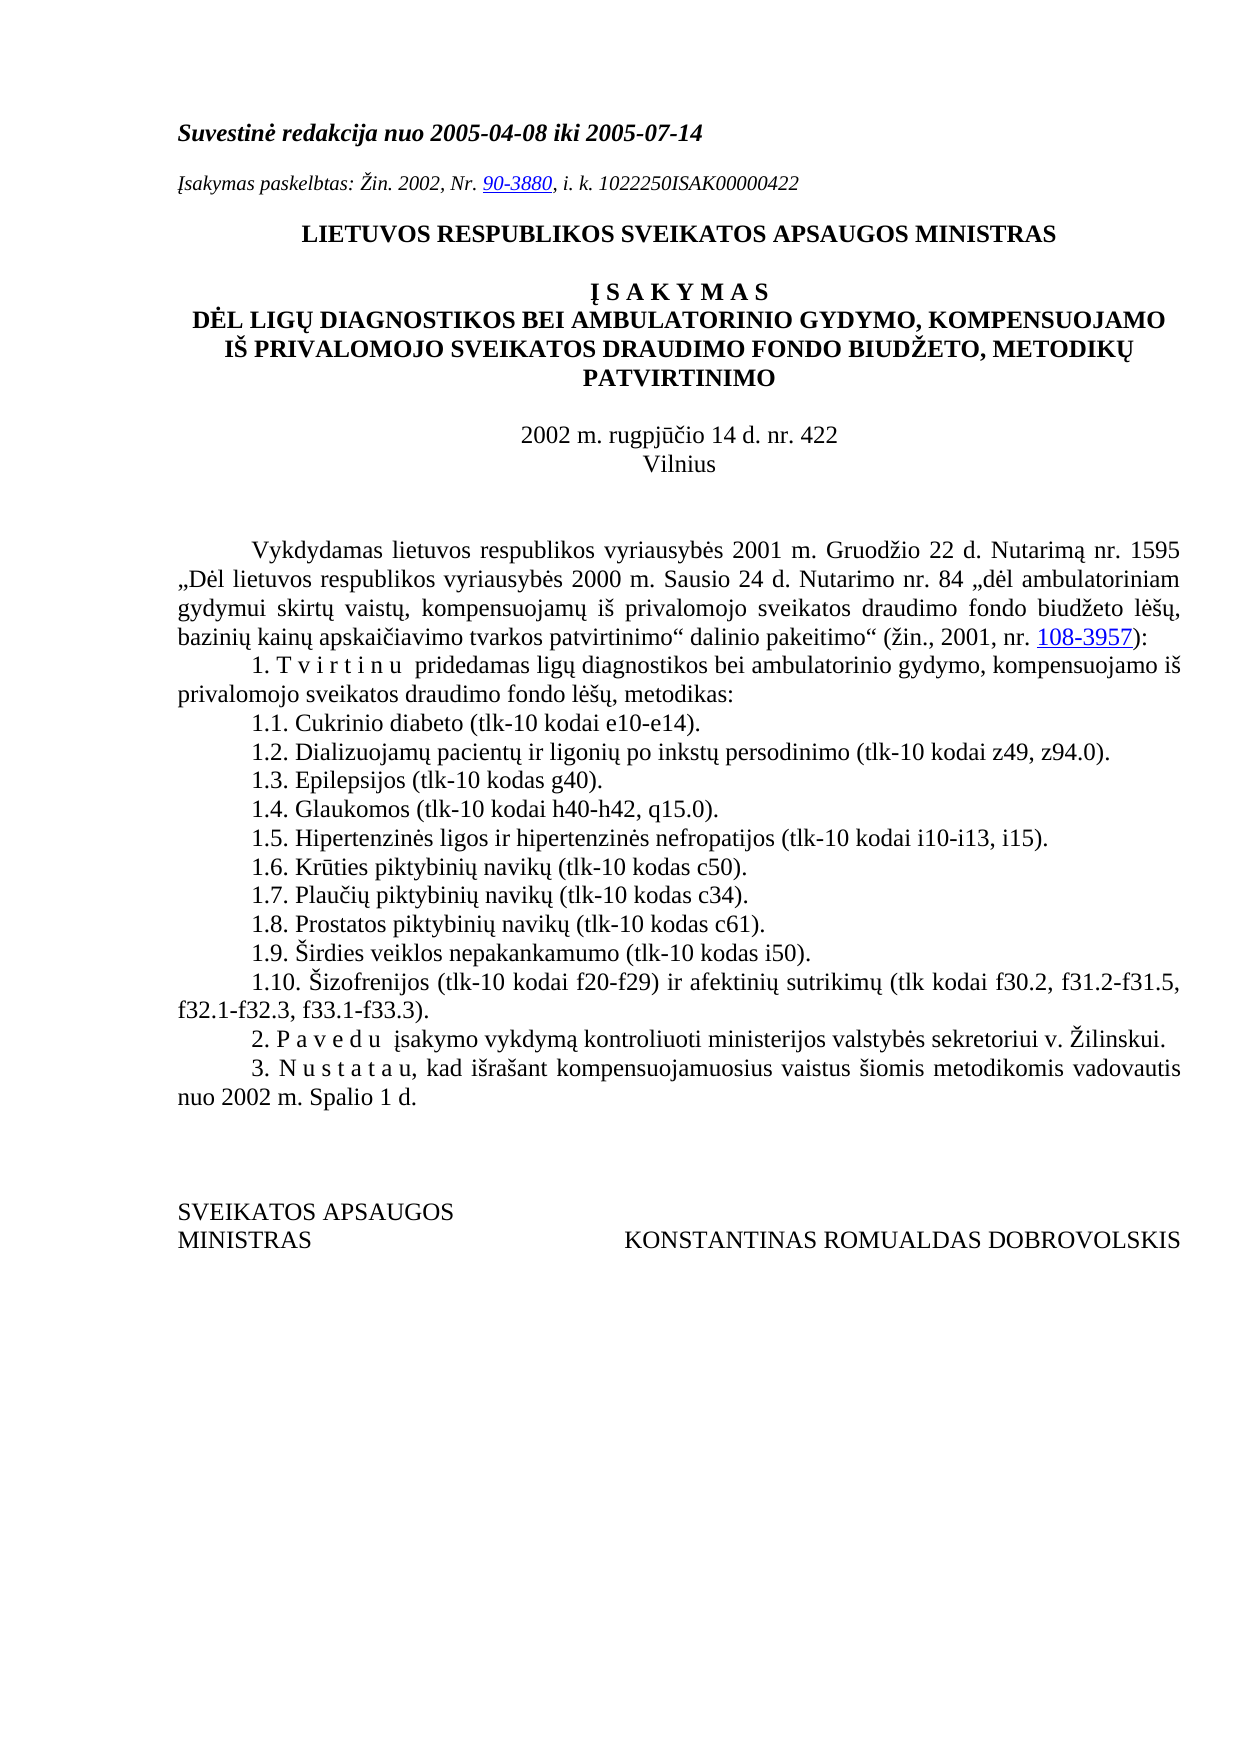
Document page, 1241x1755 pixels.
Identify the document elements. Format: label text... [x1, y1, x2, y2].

text 1.1. Cukrinio diabeto (tlk-10 kodai e10-e14). [177, 708, 1181, 737]
text 1.9. Širdies veiklos nepakankamumo (tlk-10 kodas i50). [177, 938, 1181, 967]
text 1.7. Plaučių piktybinių navikų (tlk-10 kodas c34). [177, 880, 1181, 909]
text 1.4. Glaukomos (tlk-10 kodai h40-h42, q15.0). [177, 794, 1181, 823]
text Įsakymas paskelbtas: Žin. 2002, Nr. 90-3880, i. k. 1022250ISAK00000422 [177, 171, 1181, 195]
text Vilnius [177, 449, 1181, 478]
text DĖL LIGŲ DIAGNOSTIKOS BEI AMBULATORINIO GYDYMO, KOMPENSUOJAMO IŠ PRIVALOMOJO SVEIKATOS DRAUDIMO FONDO BIUDŽETO, METODIKŲ PATVIRTINIMO [177, 305, 1181, 392]
text 2. Pavedu įsakymo vykdymą kontroliuoti ministerijos valstybės sekretoriui v. Žilinskui. [177, 1024, 1181, 1053]
text 1.5. Hipertenzinės ligos ir hipertenzinės nefropatijos (tlk-10 kodai i10-i13, i15). [177, 823, 1181, 852]
text 1. Tvirtinu pridedamas ligų diagnostikos bei ambulatorinio gydymo, kompensuojamo iš privalomojo sveikatos draudimo fondo lėšų, metodikas: [177, 650, 1181, 708]
text LIETUVOS RESPUBLIKOS SVEIKATOS APSAUGOS MINISTRAS [177, 219, 1181, 248]
text 1.2. Dializuojamų pacientų ir ligonių po inkstų persodinimo (tlk-10 kodai z49, z94.0). [177, 737, 1181, 765]
text Į S A K Y M A S [177, 277, 1181, 305]
text 1.6. Krūties piktybinių navikų (tlk-10 kodas c50). [177, 852, 1181, 880]
text 1.8. Prostatos piktybinių navikų (tlk-10 kodas c61). [177, 909, 1181, 938]
text Suvestinė redakcija nuo 2005-04-08 iki 2005-07-14 [177, 118, 1181, 147]
text 3. Nustatau, kad išrašant kompensuojamuosius vaistus šiomis metodikomis vadovautis nuo 2002 m. Spalio 1 d. [177, 1053, 1181, 1110]
text Vykdydamas lietuvos respublikos vyriausybės 2001 m. Gruodžio 22 d. Nutarimą nr. 1595 „Dėl lietuvos respublikos vyriausybės 2000 m. Sausio 24 d. Nutarimo nr. 84 „dėl ambulatoriniam gydymui skirtų vaistų, kompensuojamų iš privalomojo sveikatos draudimo fondo biudžeto lėšų, bazinių kainų apskaičiavimo tvarkos patvirtinimo“ dalinio pakeitimo“ (žin., 2001, nr. 108-3957): [177, 535, 1181, 650]
text MINISTRAS KONSTANTINAS ROMUALDAS DOBROVOLSKIS [177, 1225, 1181, 1254]
text 1.10. Šizofrenijos (tlk-10 kodai f20-f29) ir afektinių sutrikimų (tlk kodai f30.2, f31.2-f31.5, f32.1-f32.3, f33.1-f33.3). [177, 967, 1181, 1024]
text 1.3. Epilepsijos (tlk-10 kodas g40). [177, 765, 1181, 794]
text 2002 m. rugpjūčio 14 d. nr. 422 [177, 420, 1181, 449]
text SVEIKATOS APSAUGOS [177, 1197, 1181, 1225]
